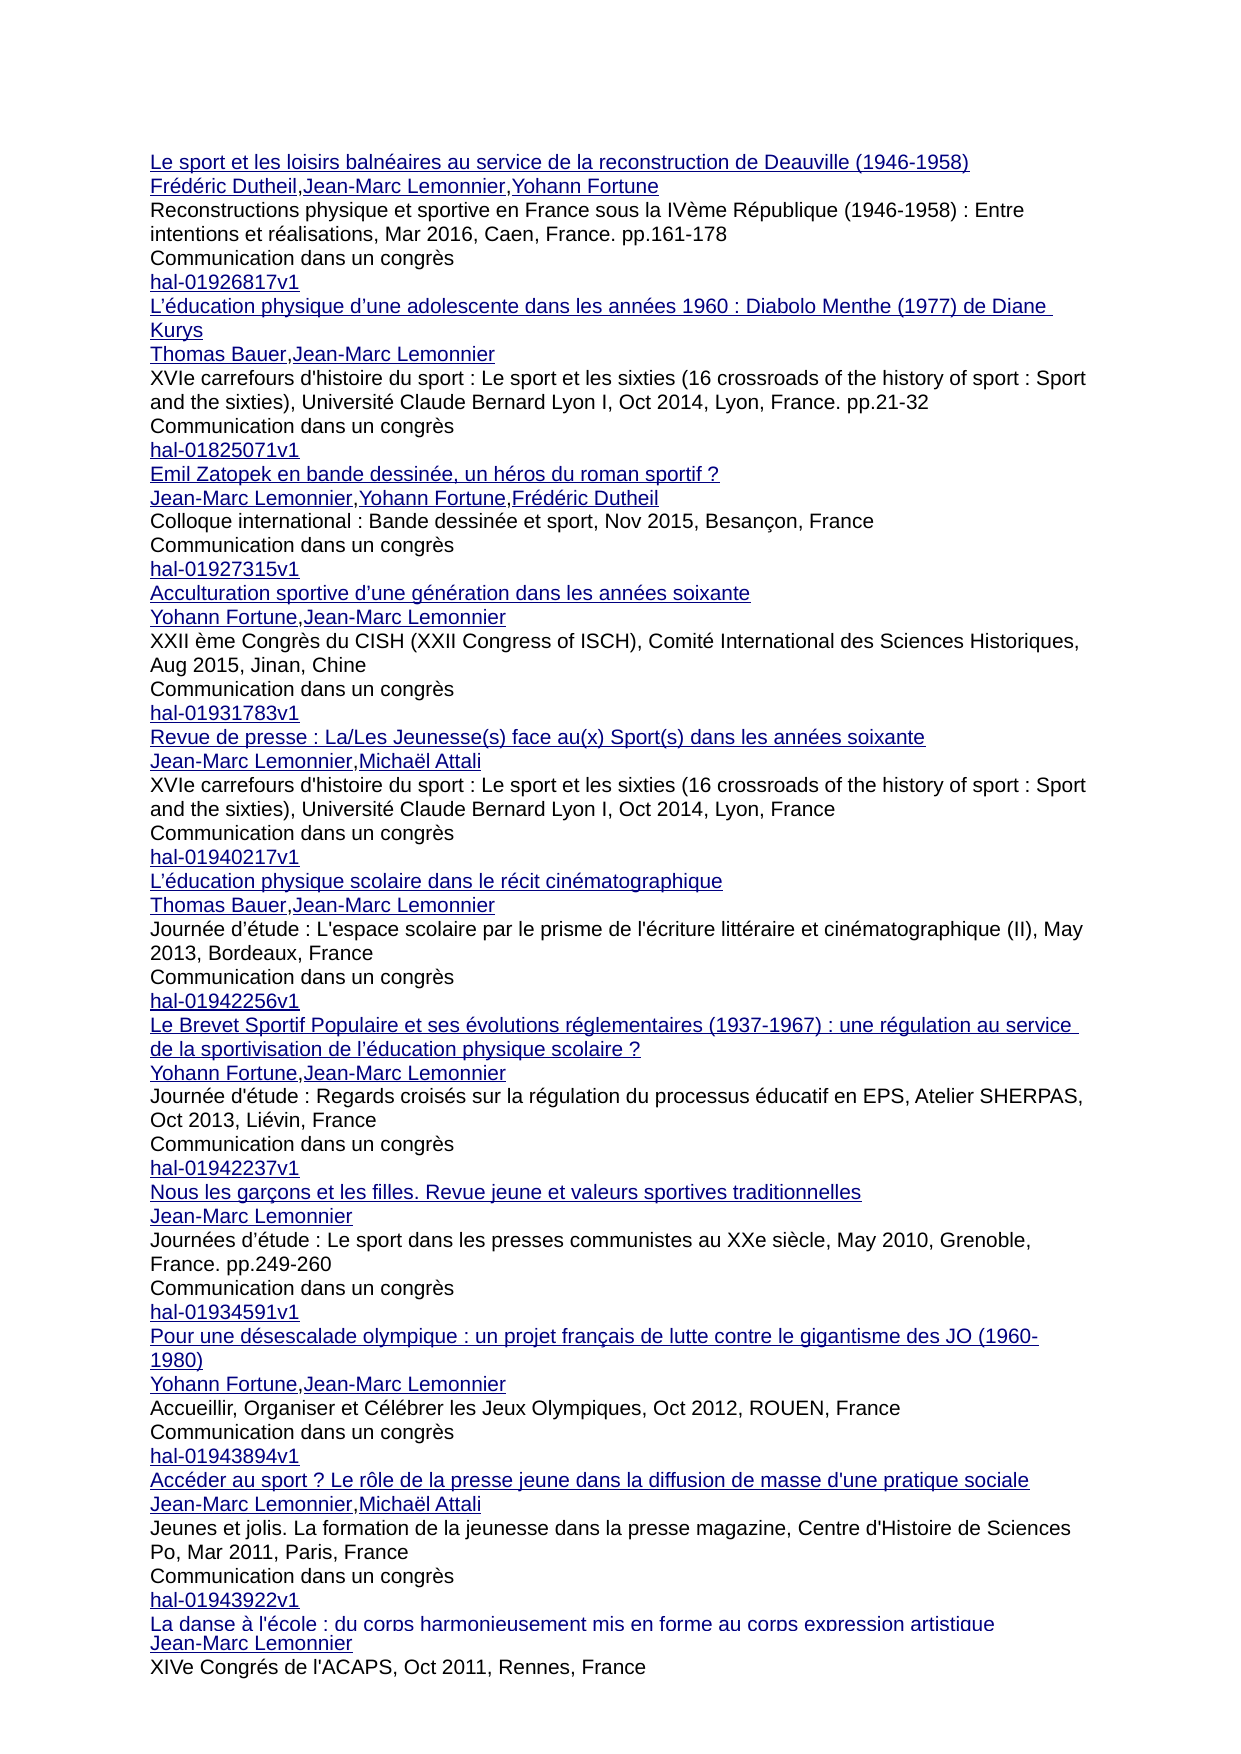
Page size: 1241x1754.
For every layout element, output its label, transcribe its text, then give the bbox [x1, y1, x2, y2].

table_cell L’éducation physique d’une adolescente dans les années 1960 : Diabolo Menthe (1977) de Diane Kurys Thomas Bauer,Jean-Marc Lemonnier XVIe carrefours d'histoire du sport : Le sport et les sixties (16 crossroads of the history of sport : Sport and the sixties), Université Claude Bernard Lyon I, Oct 2014, Lyon, France. pp.21-32 Communication dans un congrès hal-01825071v1 [150, 294, 1090, 461]
table_cell Revue de presse : La/Les Jeunesse(s) face au(x) Sport(s) dans les années soixante Jean-Marc Lemonnier,Michaël Attali XVIe carrefours d'histoire du sport : Le sport et les sixties (16 crossroads of the history of sport : Sport and the sixties), Université Claude Bernard Lyon I, Oct 2014, Lyon, France Communication dans un congrès hal-01940217v1 [150, 725, 1090, 869]
table_cell Le sport et les loisirs balnéaires au service de la reconstruction de Deauville (1946-1958) Frédéric Dutheil,Jean-Marc Lemonnier,Yohann Fortune Reconstructions physique et sportive en France sous la IVème République (1946-1958) : Entre intentions et réalisations, Mar 2016, Caen, France. pp.161-178 Communication dans un congrès hal-01926817v1 [150, 150, 1090, 294]
table_cell Acculturation sportive d’une génération dans les années soixante Yohann Fortune,Jean-Marc Lemonnier XXII ème Congrès du CISH (XXII Congress of ISCH), Comité International des Sciences Historiques, Aug 2015, Jinan, Chine Communication dans un congrès hal-01931783v1 [150, 581, 1090, 725]
table_cell Pour une désescalade olympique : un projet français de lutte contre le gigantisme des JO (1960-1980) Yohann Fortune,Jean-Marc Lemonnier Accueillir, Organiser et Célébrer les Jeux Olympiques, Oct 2012, ROUEN, France Communication dans un congrès hal-01943894v1 [150, 1324, 1090, 1468]
table_cell Nous les garçons et les filles. Revue jeune et valeurs sportives traditionnelles Jean-Marc Lemonnier Journées d’étude : Le sport dans les presses communistes au XXe siècle, May 2010, Grenoble, France. pp.249-260 Communication dans un congrès hal-01934591v1 [150, 1180, 1090, 1324]
table_cell La danse à l'école : du corps harmonieusement mis en forme au corps expression artistique Jean-Marc Lemonnier XIVe Congrés de l'ACAPS, Oct 2011, Rennes, France [150, 1611, 1090, 1679]
table_cell Accéder au sport ? Le rôle de la presse jeune dans la diffusion de masse d'une pratique sociale Jean-Marc Lemonnier,Michaël Attali Jeunes et jolis. La formation de la jeunesse dans la presse magazine, Centre d'Histoire de Sciences Po, Mar 2011, Paris, France Communication dans un congrès hal-01943922v1 [150, 1468, 1090, 1611]
table_cell Le Brevet Sportif Populaire et ses évolutions réglementaires (1937-1967) : une régulation au service de la sportivisation de l’éducation physique scolaire ? Yohann Fortune,Jean-Marc Lemonnier Journée d'étude : Regards croisés sur la régulation du processus éducatif en EPS, Atelier SHERPAS, Oct 2013, Liévin, France Communication dans un congrès hal-01942237v1 [150, 1013, 1090, 1180]
table_cell Emil Zatopek en bande dessinée, un héros du roman sportif ? Jean-Marc Lemonnier,Yohann Fortune,Frédéric Dutheil Colloque international : Bande dessinée et sport, Nov 2015, Besançon, France Communication dans un congrès hal-01927315v1 [150, 461, 1090, 581]
table_cell L’éducation physique scolaire dans le récit cinématographique Thomas Bauer,Jean-Marc Lemonnier Journée d’étude : L'espace scolaire par le prisme de l'écriture littéraire et cinématographique (II), May 2013, Bordeaux, France Communication dans un congrès hal-01942256v1 [150, 869, 1090, 1012]
